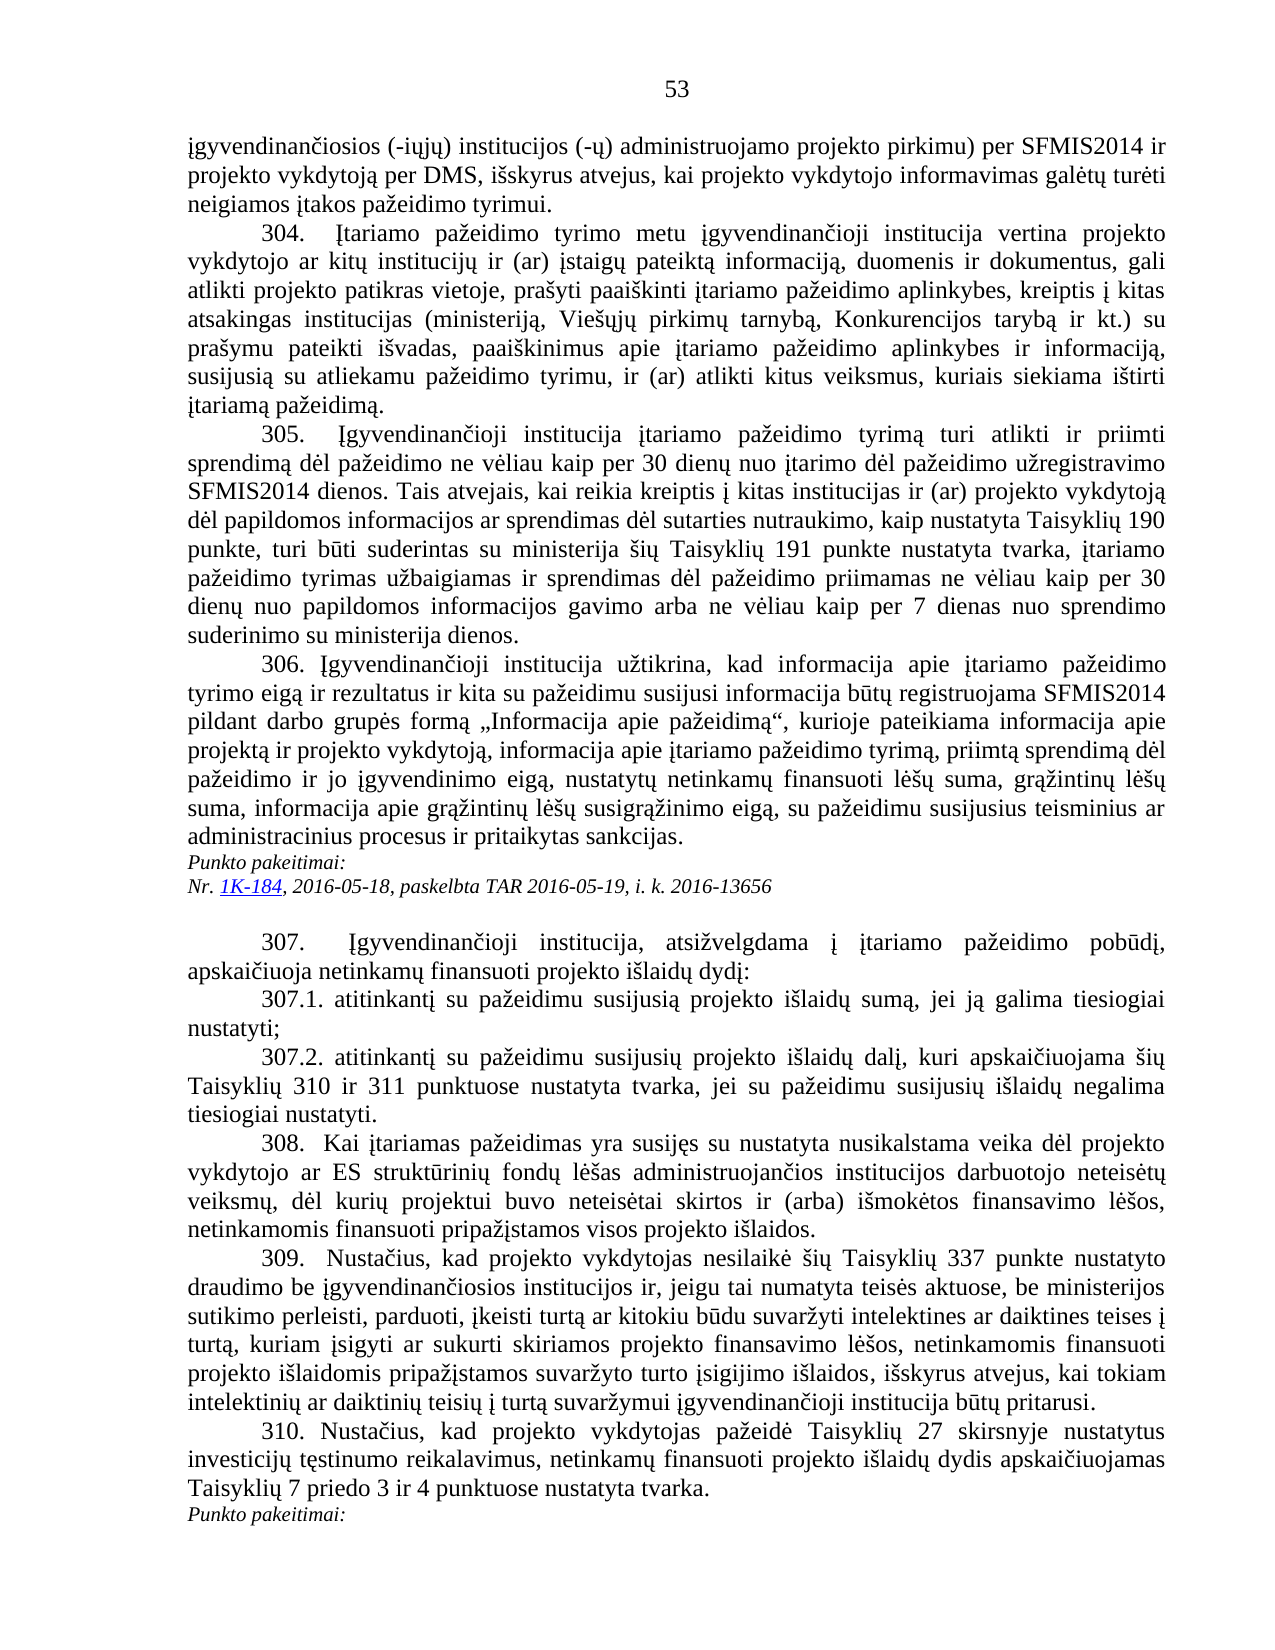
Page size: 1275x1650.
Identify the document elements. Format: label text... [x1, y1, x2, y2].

text Nr. 1K-184, 2016-05-18, paskelbta TAR 2016-05-19, i. k. 2016-13656 [187, 874, 1167, 898]
text 308. Kai įtariamas pažeidimas yra susijęs su nustatyta nusikalstama veika dėl projekto vykdytojo ar ES struktūrinių fondų lėšas administruojančios institucijos darbuotojo neteisėtų veiksmų, dėl kurių projektui buvo neteisėtai skirtos ir (arba) išmokėtos finansavimo lėšos, netinkamomis finansuoti pripažįstamos visos projekto išlaidos. [187, 1128, 1167, 1243]
text 306. Įgyvendinančioji institucija užtikrina, kad informacija apie įtariamo pažeidimo tyrimo eigą ir rezultatus ir kita su pažeidimu susijusi informacija būtų registruojama SFMIS2014 pildant darbo grupės formą „Informacija apie pažeidimą“, kurioje pateikiama informacija apie projektą ir projekto vykdytoją, informacija apie įtariamo pažeidimo tyrimą, priimtą sprendimą dėl pažeidimo ir jo įgyvendinimo eigą, nustatytų netinkamų finansuoti lėšų suma, grąžintinų lėšų suma, informacija apie grąžintinų lėšų susigrąžinimo eigą, su pažeidimu susijusius teisminius ar administracinius procesus ir pritaikytas sankcijas. [187, 649, 1167, 850]
text Punkto pakeitimai: [187, 1502, 1167, 1526]
text Punkto pakeitimai: [187, 850, 1167, 874]
text įgyvendinančiosios (-iųjų) institucijos (-ų) administruojamo projekto pirkimu) per SFMIS2014 ir projekto vykdytoją per DMS, išskyrus atvejus, kai projekto vykdytojo informavimas galėtų turėti neigiamos įtakos pažeidimo tyrimui. [187, 131, 1167, 218]
text 305. Įgyvendinančioji institucija įtariamo pažeidimo tyrimą turi atlikti ir priimti sprendimą dėl pažeidimo ne vėliau kaip per 30 dienų nuo įtarimo dėl pažeidimo užregistravimo SFMIS2014 dienos. Tais atvejais, kai reikia kreiptis į kitas institucijas ir (ar) projekto vykdytoją dėl papildomos informacijos ar sprendimas dėl sutarties nutraukimo, kaip nustatyta Taisyklių 190 punkte, turi būti suderintas su ministerija šių Taisyklių 191 punkte nustatyta tvarka, įtariamo pažeidimo tyrimas užbaigiamas ir sprendimas dėl pažeidimo priimamas ne vėliau kaip per 30 dienų nuo papildomos informacijos gavimo arba ne vėliau kaip per 7 dienas nuo sprendimo suderinimo su ministerija dienos. [187, 419, 1167, 649]
text 307.1. atitinkantį su pažeidimu susijusią projekto išlaidų sumą, jei ją galima tiesiogiai nustatyti; [187, 984, 1167, 1042]
text 310. Nustačius, kad projekto vykdytojas pažeidė Taisyklių 27 skirsnyje nustatytus investicijų tęstinumo reikalavimus, netinkamų finansuoti projekto išlaidų dydis apskaičiuojamas Taisyklių 7 priedo 3 ir 4 punktuose nustatyta tvarka. [187, 1416, 1167, 1502]
text 307. Įgyvendinančioji institucija, atsižvelgdama į įtariamo pažeidimo pobūdį, apskaičiuoja netinkamų finansuoti projekto išlaidų dydį: [187, 927, 1167, 984]
text 307.2. atitinkantį su pažeidimu susijusių projekto išlaidų dalį, kuri apskaičiuojama šių Taisyklių 310 ir 311 punktuose nustatyta tvarka, jei su pažeidimu susijusių išlaidų negalima tiesiogiai nustatyti. [187, 1042, 1167, 1128]
text 304. Įtariamo pažeidimo tyrimo metu įgyvendinančioji institucija vertina projekto vykdytojo ar kitų institucijų ir (ar) įstaigų pateiktą informaciją, duomenis ir dokumentus, gali atlikti projekto patikras vietoje, prašyti paaiškinti įtariamo pažeidimo aplinkybes, kreiptis į kitas atsakingas institucijas (ministeriją, Viešųjų pirkimų tarnybą, Konkurencijos tarybą ir kt.) su prašymu pateikti išvadas, paaiškinimus apie įtariamo pažeidimo aplinkybes ir informaciją, susijusią su atliekamu pažeidimo tyrimu, ir (ar) atlikti kitus veiksmus, kuriais siekiama ištirti įtariamą pažeidimą. [187, 218, 1167, 419]
text 309. Nustačius, kad projekto vykdytojas nesilaikė šių Taisyklių 337 punkte nustatyto draudimo be įgyvendinančiosios institucijos ir, jeigu tai numatyta teisės aktuose, be ministerijos sutikimo perleisti, parduoti, įkeisti turtą ar kitokiu būdu suvaržyti intelektines ar daiktines teises į turtą, kuriam įsigyti ar sukurti skiriamos projekto finansavimo lėšos, netinkamomis finansuoti projekto išlaidomis pripažįstamos suvaržyto turto įsigijimo išlaidos, išskyrus atvejus, kai tokiam intelektinių ar daiktinių teisių į turtą suvaržymui įgyvendinančioji institucija būtų pritarusi. [187, 1243, 1167, 1416]
